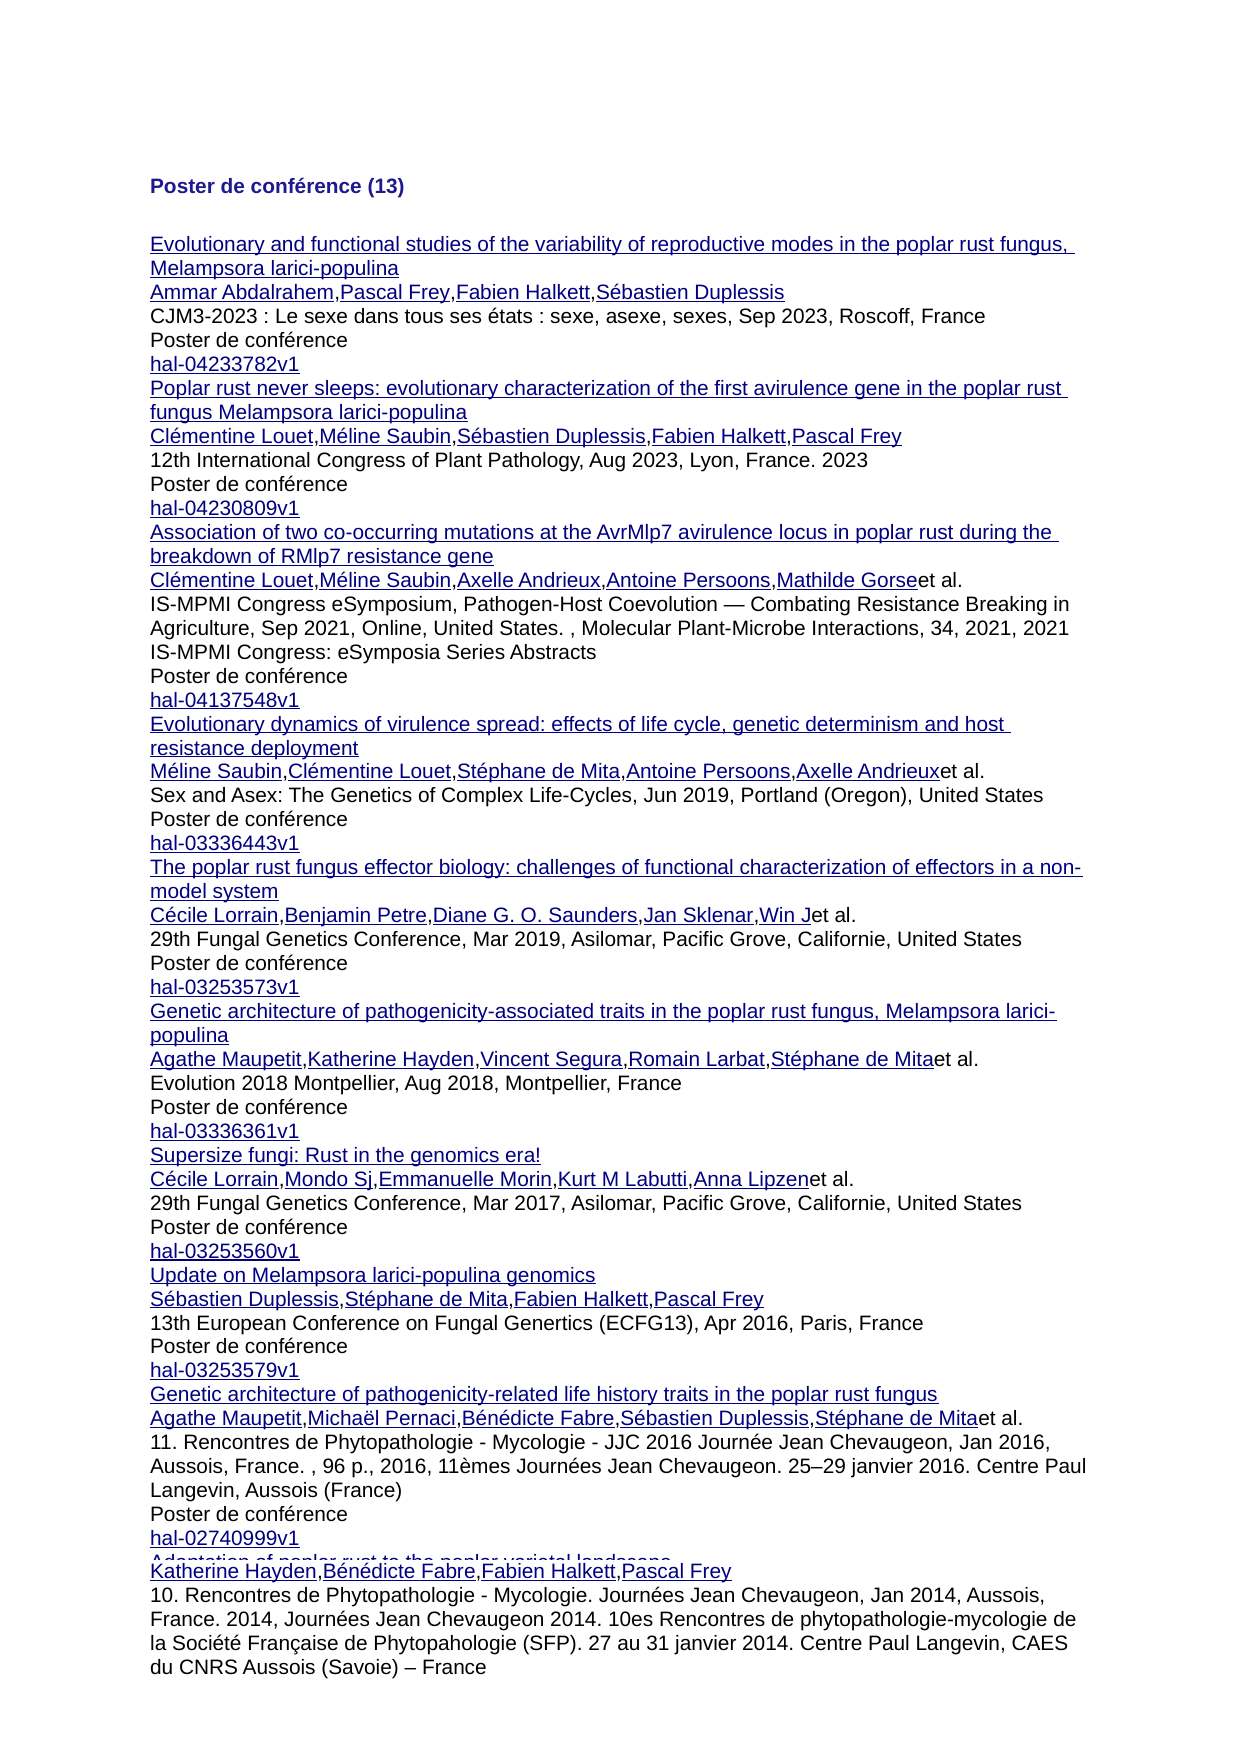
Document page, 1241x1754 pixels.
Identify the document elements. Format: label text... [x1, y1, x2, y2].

table_cell Supersize fungi: Rust in the genomics era! Cécile Lorrain,Mondo Sj,Emmanuelle Morin,Kurt M Labutti,Anna Lipzenet al. 29th Fungal Genetics Conference, Mar 2017, Asilomar, Pacific Grove, Californie, United States Poster de conférence hal-03253560v1 [150, 1143, 1090, 1262]
table_cell Poplar rust never sleeps: evolutionary characterization of the first avirulence gene in the poplar rust fungus Melampsora larici-populina Clémentine Louet,Méline Saubin,Sébastien Duplessis,Fabien Halkett,Pascal Frey 12th International Congress of Plant Pathology, Aug 2023, Lyon, France. 2023 Poster de conférence hal-04230809v1 [150, 376, 1090, 520]
table_cell Evolutionary dynamics of virulence spread: effects of life cycle, genetic determinism and host resistance deployment Méline Saubin,Clémentine Louet,Stéphane de Mita,Antoine Persoons,Axelle Andrieuxet al. Sex and Asex: The Genetics of Complex Life-Cycles, Jun 2019, Portland (Oregon), United States Poster de conférence hal-03336443v1 [150, 711, 1090, 855]
subtitle Poster de conférence (13) [150, 174, 1090, 198]
table_cell Adaptation of poplar rust to the poplar varietal landscape Katherine Hayden,Bénédicte Fabre,Fabien Halkett,Pascal Frey 10. Rencontres de Phytopathologie - Mycologie. Journées Jean Chevaugeon, Jan 2014, Aussois, France. 2014, Journées Jean Chevaugeon 2014. 10es Rencontres de phytopathologie-mycologie de la Société Française de Phytopahologie (SFP). 27 au 31 janvier 2014. Centre Paul Langevin, CAES du CNRS Aussois (Savoie) – France Poster de conférence hal-02739666v1 [150, 1550, 1090, 1679]
table_cell Association of two co-occurring mutations at the AvrMlp7 avirulence locus in poplar rust during the breakdown of RMlp7 resistance gene Clémentine Louet,Méline Saubin,Axelle Andrieux,Antoine Persoons,Mathilde Gorseet al. IS-MPMI Congress eSymposium, Pathogen-Host Coevolution — Combating Resistance Breaking in Agriculture, Sep 2021, Online, United States. , Molecular Plant-Microbe Interactions, 34, 2021, 2021 IS-MPMI Congress: eSymposia Series Abstracts Poster de conférence hal-04137548v1 [150, 520, 1090, 711]
table_cell The poplar rust fungus effector biology: challenges of functional characterization of effectors in a non-model system Cécile Lorrain,Benjamin Petre,Diane G. O. Saunders,Jan Sklenar,Win Jet al. 29th Fungal Genetics Conference, Mar 2019, Asilomar, Pacific Grove, Californie, United States Poster de conférence hal-03253573v1 [150, 855, 1090, 999]
table_cell Genetic architecture of pathogenicity-associated traits in the poplar rust fungus, Melampsora larici-populina Agathe Maupetit,Katherine Hayden,Vincent Segura,Romain Larbat,Stéphane de Mitaet al. Evolution 2018 Montpellier, Aug 2018, Montpellier, France Poster de conférence hal-03336361v1 [150, 999, 1090, 1143]
table_header Evolutionary and functional studies of the variability of reproductive modes in the poplar rust fungus, Melampsora larici-populina Ammar Abdalrahem,Pascal Frey,Fabien Halkett,Sébastien Duplessis CJM3-2023 : Le sexe dans tous ses états : sexe, asexe, sexes, Sep 2023, Roscoff, France Poster de conférence hal-04233782v1 [150, 232, 1090, 376]
table_cell Update on Melampsora larici-populina genomics Sébastien Duplessis,Stéphane de Mita,Fabien Halkett,Pascal Frey 13th European Conference on Fungal Genertics (ECFG13), Apr 2016, Paris, France Poster de conférence hal-03253579v1 [150, 1263, 1090, 1382]
table_cell Genetic architecture of pathogenicity-related life history traits in the poplar rust fungus Agathe Maupetit,Michaël Pernaci,Bénédicte Fabre,Sébastien Duplessis,Stéphane de Mitaet al. 11. Rencontres de Phytopathologie - Mycologie - JJC 2016 Journée Jean Chevaugeon, Jan 2016, Aussois, France. , 96 p., 2016, 11èmes Journées Jean Chevaugeon. 25–29 janvier 2016. Centre Paul Langevin, Aussois (France) Poster de conférence hal-02740999v1 [150, 1382, 1090, 1550]
